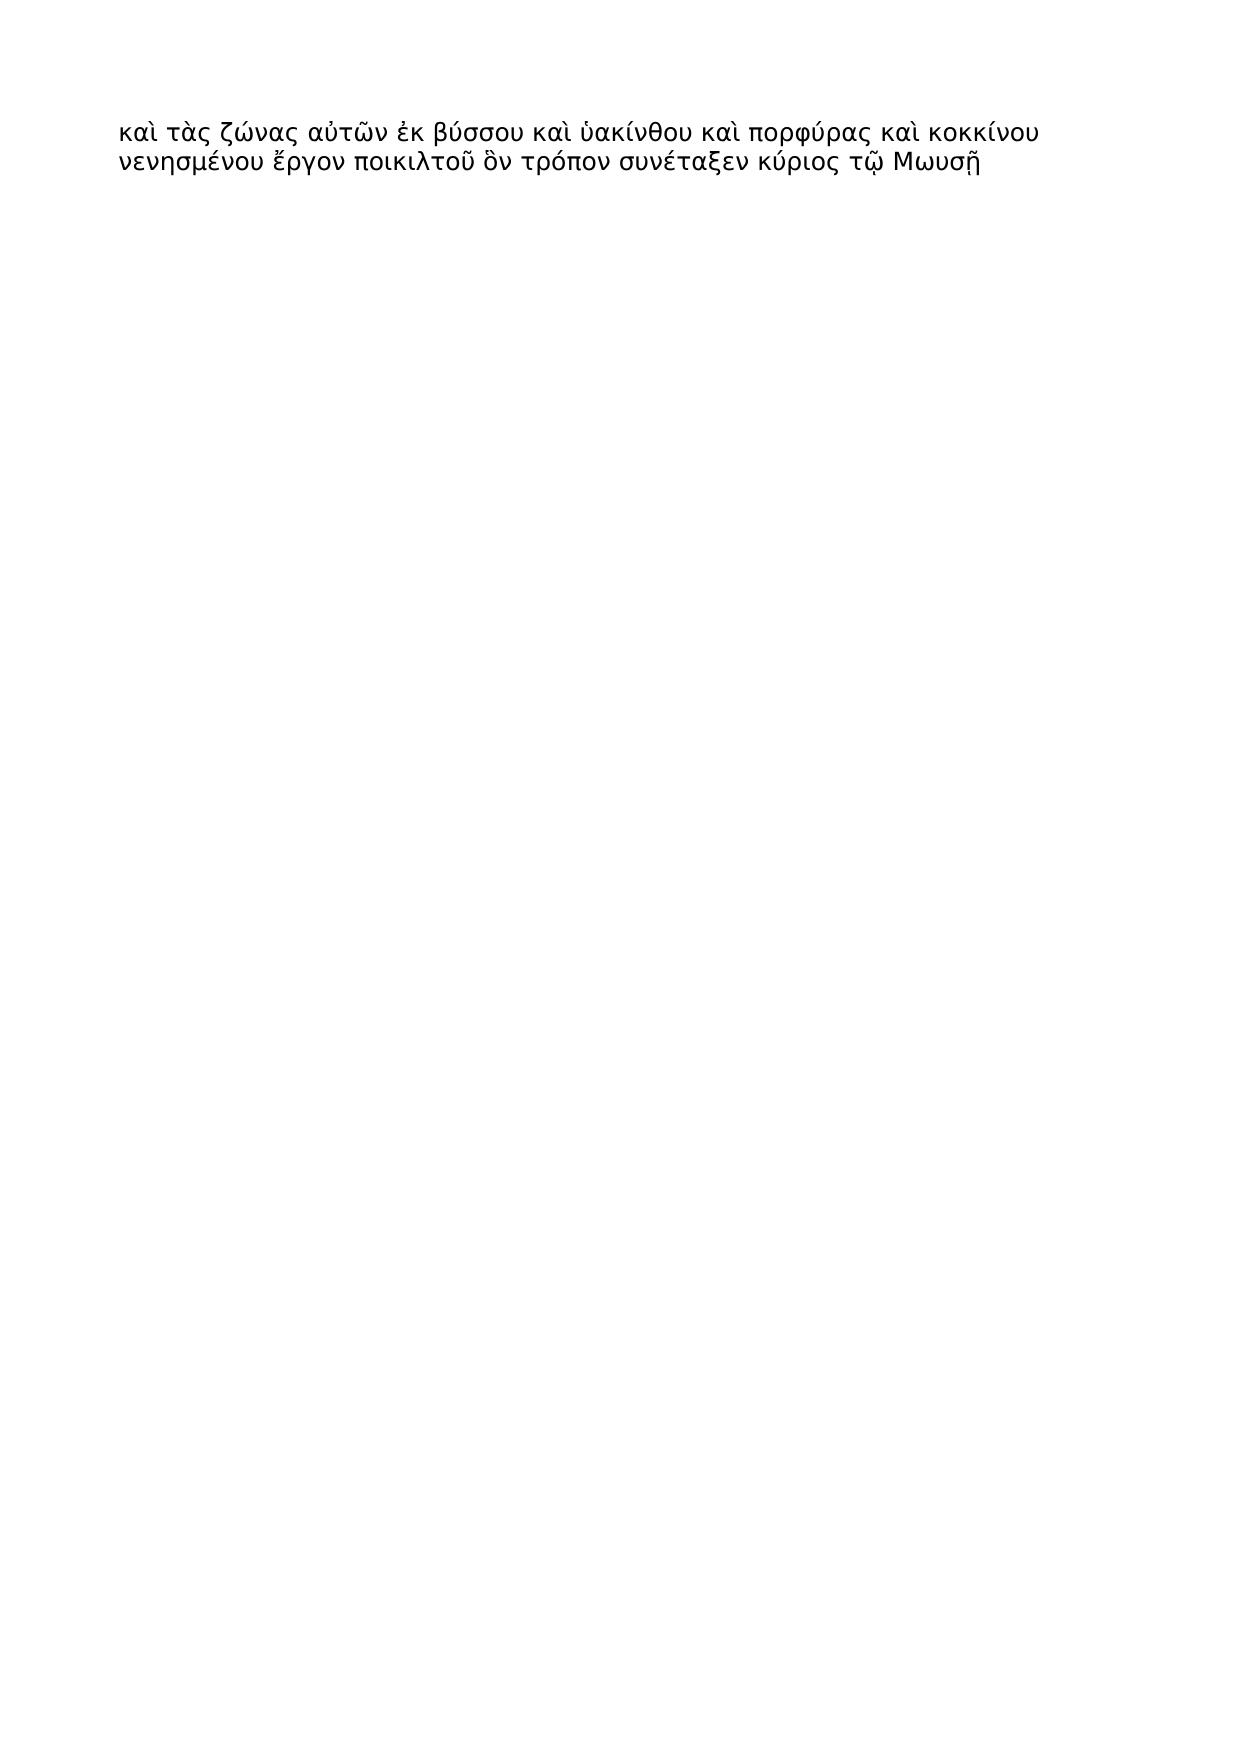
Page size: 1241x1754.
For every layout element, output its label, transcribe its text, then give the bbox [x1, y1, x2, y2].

text καὶ τὰς ζώνας αὐτῶν ἐκ βύσσου καὶ ὑακίνθου καὶ πορφύρας καὶ κοκκίνου νενησμένου ἔργον ποικιλτοῦ ὃν τρόπον συνέταξεν κύριος τῷ Μωυσῇ [118, 118, 1122, 176]
